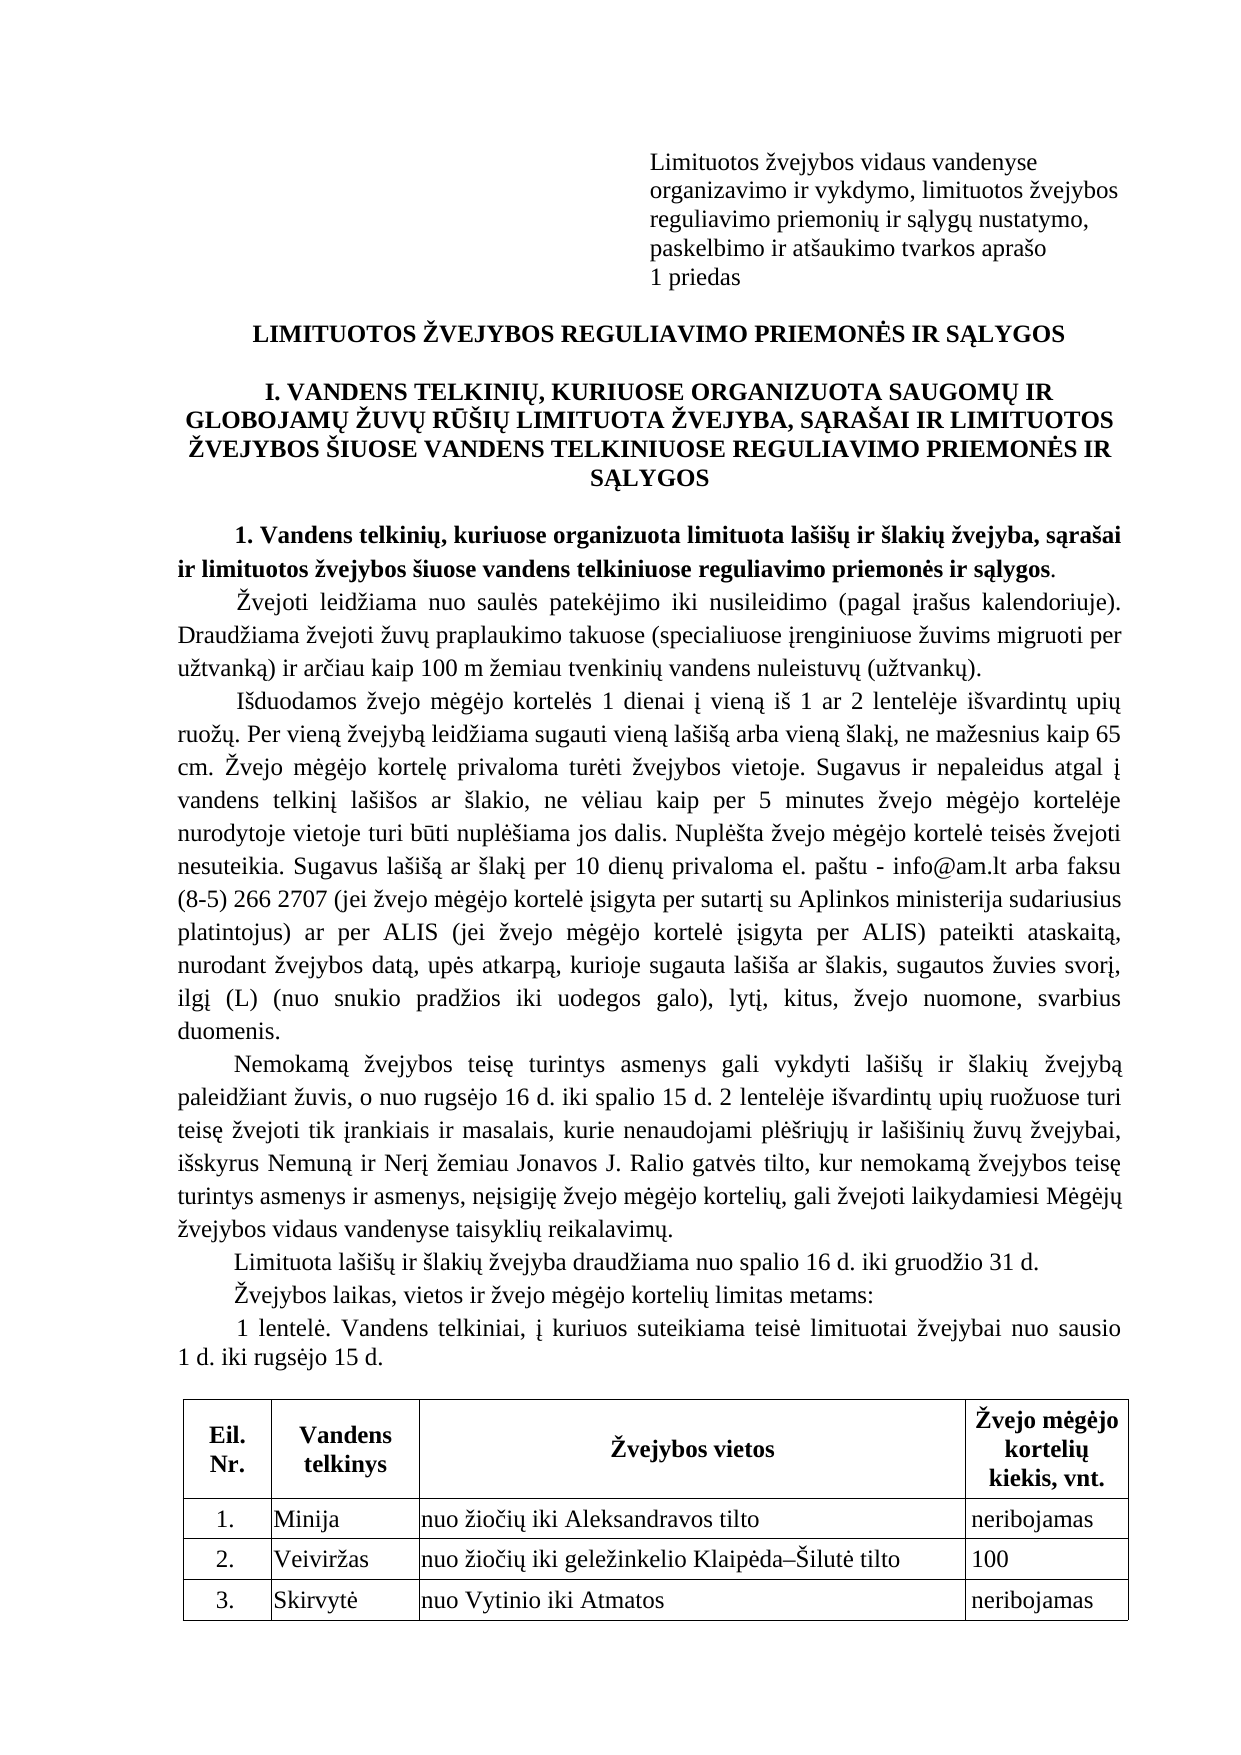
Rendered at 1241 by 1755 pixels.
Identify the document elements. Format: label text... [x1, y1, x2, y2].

table_cell Veiviržas [272, 1539, 419, 1579]
table_cell 1. [184, 1499, 271, 1538]
table_header Žvejo mėgėjo kortelių kiekis, vnt. [966, 1400, 1128, 1498]
text Žvejoti leidžiama nuo saulės patekėjimo iki nusileidimo (pagal įrašus kalendoriuje). Draudžiama žvejoti žuvų praplaukimo takuose (specialiuose įrenginiuose žuvims migruoti per užtvanką) ir arčiau kaip 100 m žemiau tvenkinių vandens nuleistuvų (užtvankų). [177, 587, 1122, 681]
table_cell 3. [184, 1580, 271, 1620]
table_cell nuo Vytinio iki Atmatos [420, 1580, 965, 1620]
table_cell neribojamas [966, 1580, 1128, 1620]
table_cell nuo žiočių iki Aleksandravos tilto [420, 1499, 965, 1538]
table_cell neribojamas [966, 1499, 1128, 1538]
text 1 lentelė. Vandens telkiniai, į kuriuos suteikiama teisė limituotai žvejybai nuo sausio 1 d. iki rugsėjo 15 d. [177, 1313, 1122, 1371]
text Išduodamos žvejo mėgėjo kortelės 1 dienai į vieną iš 1 ar 2 lentelėje išvardintų upių ruožų. Per vieną žvejybą leidžiama sugauti vieną lašišą arba vieną šlakį, ne mažesnius kaip 65 cm. Žvejo mėgėjo kortelę privaloma turėti žvejybos vietoje. Sugavus ir nepaleidus atgal į vandens telkinį lašišos ar šlakio, ne vėliau kaip per 5 minutes žvejo mėgėjo kortelėje nurodytoje vietoje turi būti nuplėšiama jos dalis. Nuplėšta žvejo mėgėjo kortelė teisės žvejoti nesuteikia. Sugavus lašišą ar šlakį per 10 dienų privaloma el. paštu - info@am.lt arba faksu (8-5) 266 2707 (jei žvejo mėgėjo kortelė įsigyta per sutartį su Aplinkos ministerija sudariusius platintojus) ar per ALIS (jei žvejo mėgėjo kortelė įsigyta per ALIS) pateikti ataskaitą, nurodant žvejybos datą, upės atkarpą, kurioje sugauta lašiša ar šlakis, sugautos žuvies svorį, ilgį (L) (nuo snukio pradžios iki uodegos galo), lytį, kitus, žvejo nuomone, svarbius duomenis. [177, 686, 1122, 1045]
text 1. Vandens telkinių, kuriuose organizuota limituota lašišų ir šlakių žvejyba, sąrašai ir limituotos žvejybos šiuose vandens telkiniuose reguliavimo priemonės ir sąlygos. [177, 521, 1122, 582]
table_cell nuo žiočių iki geležinkelio Klaipėda–Šilutė tilto [420, 1539, 965, 1579]
table_cell 2. [184, 1539, 271, 1579]
table_header Vandens telkinys [272, 1400, 419, 1498]
table_header Žvejybos vietos [420, 1400, 965, 1498]
table_header Eil. Nr. [184, 1400, 271, 1498]
table_cell Minija [272, 1499, 419, 1538]
text I. VANDENS TELKINIŲ, KURIUOSE ORGANIZUOTA SAUGOMŲ IR GLOBOJAMŲ ŽUVŲ RŪŠIŲ LIMITUOTA ŽVEJYBA, SĄRAŠAI IR LIMITUOTOS ŽVEJYBOS ŠIUOSE VANDENS TELKINIUOSE REGULIAVIMO PRIEMONĖS IR SĄLYGOS [177, 377, 1122, 492]
text Limituota lašišų ir šlakių žvejyba draudžiama nuo spalio 16 d. iki gruodžio 31 d. [177, 1247, 1122, 1276]
text LIMITUOTOS ŽVEJYBOS REGULIAVIMO PRIEMONĖS IR SĄLYGOS [177, 319, 1122, 348]
table_cell Skirvytė [272, 1580, 419, 1620]
text Nemokamą žvejybos teisę turintys asmenys gali vykdyti lašišų ir šlakių žvejybą paleidžiant žuvis, o nuo rugsėjo 16 d. iki spalio 15 d. 2 lentelėje išvardintų upių ruožuose turi teisę žvejoti tik įrankiais ir masalais, kurie nenaudojami plėšriųjų ir lašišinių žuvų žvejybai, išskyrus Nemuną ir Nerį žemiau Jonavos J. Ralio gatvės tilto, kur nemokamą žvejybos teisę turintys asmenys ir asmenys, neįsigiję žvejo mėgėjo kortelių, gali žvejoti laikydamiesi Mėgėjų žvejybos vidaus vandenyse taisyklių reikalavimų. [177, 1049, 1122, 1243]
text 1 priedas [649, 262, 1122, 291]
text Žvejybos laikas, vietos ir žvejo mėgėjo kortelių limitas metams: [177, 1280, 1122, 1309]
text Limituotos žvejybos vidaus vandenyse organizavimo ir vykdymo, limituotos žvejybos reguliavimo priemonių ir sąlygų nustatymo, paskelbimo ir atšaukimo tvarkos aprašo [649, 147, 1122, 262]
table_cell 100 [966, 1539, 1128, 1579]
